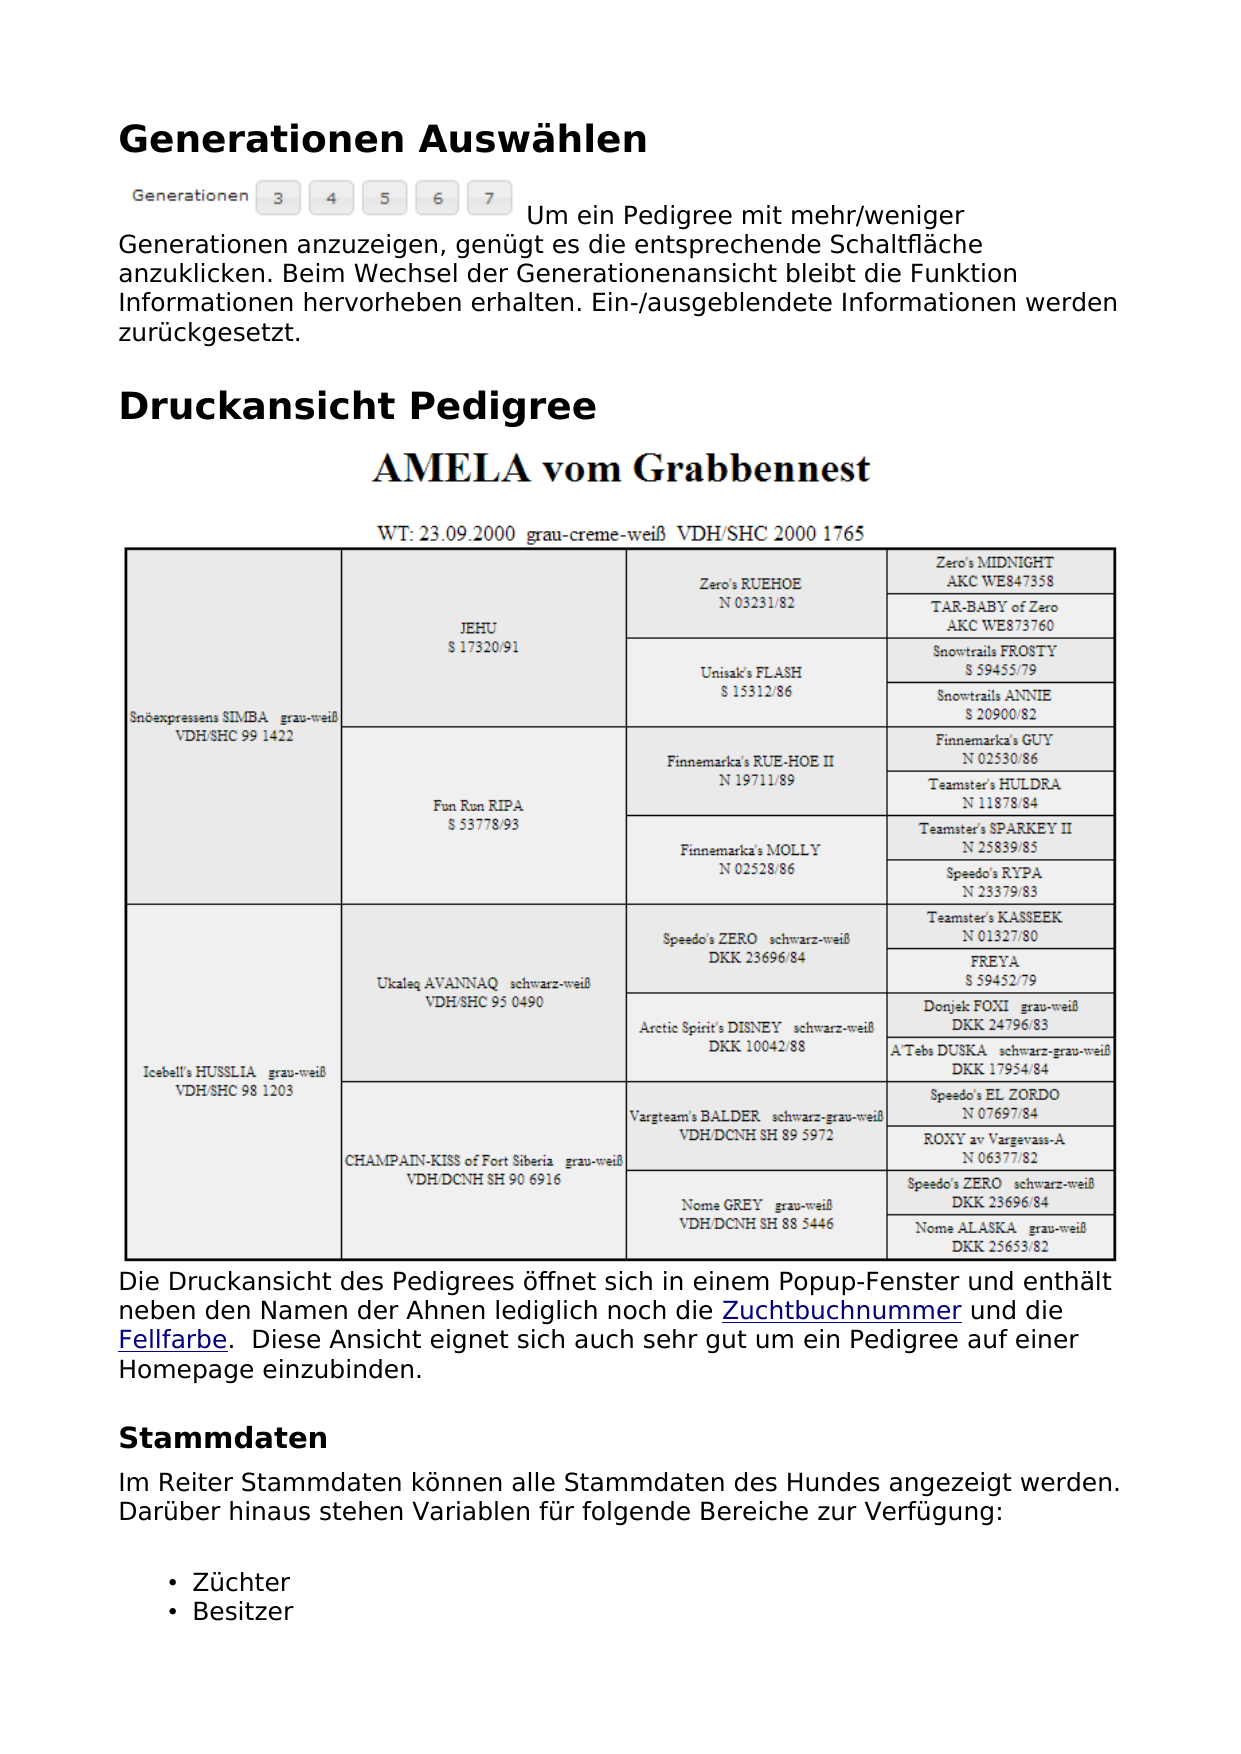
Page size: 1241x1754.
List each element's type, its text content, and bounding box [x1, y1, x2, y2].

text Um ein Pedigree mit mehr/weniger Generationen anzuzeigen, genügt es die entsprechende Schaltfläche anzuklicken. Beim Wechsel der Generationenansicht bleibt die Funktion Informationen hervorheben erhalten. Ein-/ausgeblendete Informationen werden zurückgesetzt. [118, 174, 1122, 347]
subtitle Generationen Auswählen [118, 118, 1122, 162]
text Die Druckansicht des Pedigrees öffnet sich in einem Popup-Fenster und enthält neben den Namen der Ahnen lediglich noch die Zuchtbuchnummer und die Fellfarbe. Diese Ansicht eignet sich auch sehr gut um ein Pedigree auf einer Homepage einzubinden. [118, 1268, 1122, 1384]
list Besitzer [177, 1597, 1122, 1627]
text Im Reiter Stammdaten können alle Stammdaten des Hundes angezeigt werden. Darüber hinaus stehen Variablen für folgende Bereiche zur Verfügung: [118, 1468, 1122, 1526]
picture [118, 174, 519, 225]
subtitle Stammdaten [118, 1421, 1122, 1455]
picture [118, 440, 1123, 1268]
subtitle Druckansicht Pedigree [118, 384, 1122, 428]
list Züchter [177, 1568, 1122, 1597]
